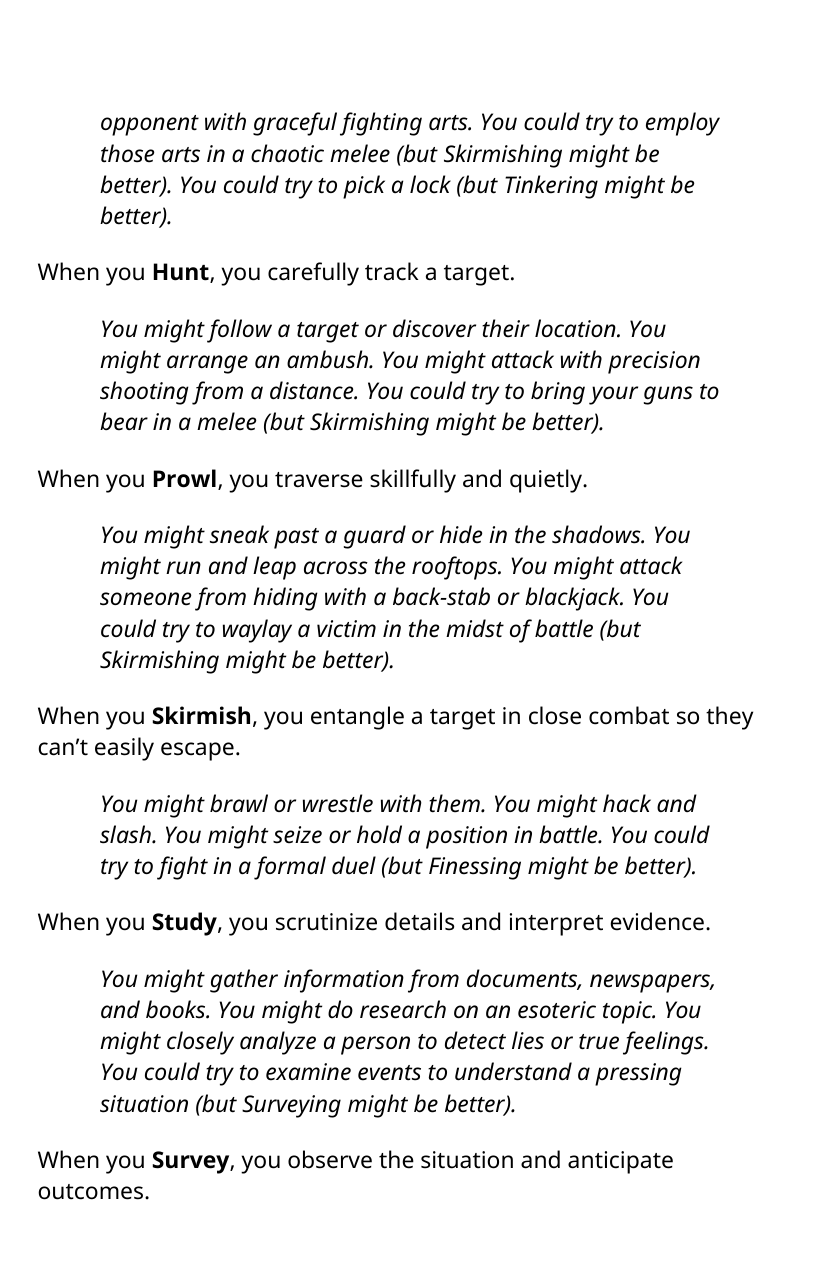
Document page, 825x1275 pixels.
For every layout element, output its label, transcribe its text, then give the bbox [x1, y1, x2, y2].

text When you Survey, you observe the situation and anticipate outcomes. [37, 1144, 787, 1206]
text You might sneak past a guard or hide in the shadows. You might run and leap across the rooftops. You might attack someone from hiding with a back-stab or blackjack. You could try to waylay a victim in the midst of battle (but Skirmishing might be better). [100, 519, 725, 675]
text You might follow a target or discover their location. You might arrange an ambush. You might attack with precision shooting from a distance. You could try to bring your guns to bear in a melee (but Skirmishing might be better). [100, 312, 725, 437]
text When you Skirmish, you entangle a target in close combat so they can’t easily escape. [37, 700, 787, 762]
text When you Study, you scrutinize details and interpret evidence. [37, 906, 787, 937]
text You might gather information from documents, newspapers, and books. You might do research on an esoteric topic. You might closely analyze a person to detect lies or true feelings. You could try to examine events to understand a pressing situation (but Surveying might be better). [100, 962, 725, 1119]
text When you Prowl, you traverse skillfully and quietly. [37, 462, 787, 494]
text opponent with graceful fighting arts. You could try to employ those arts in a chaotic melee (but Skirmishing might be better). You could try to pick a lock (but Tinkering might be better). [100, 106, 725, 231]
text When you Hunt, you carefully track a target. [37, 256, 787, 287]
text You might brawl or wrestle with them. You might hack and slash. You might seize or hold a position in battle. You could try to fight in a formal duel (but Finessing might be better). [100, 787, 725, 881]
